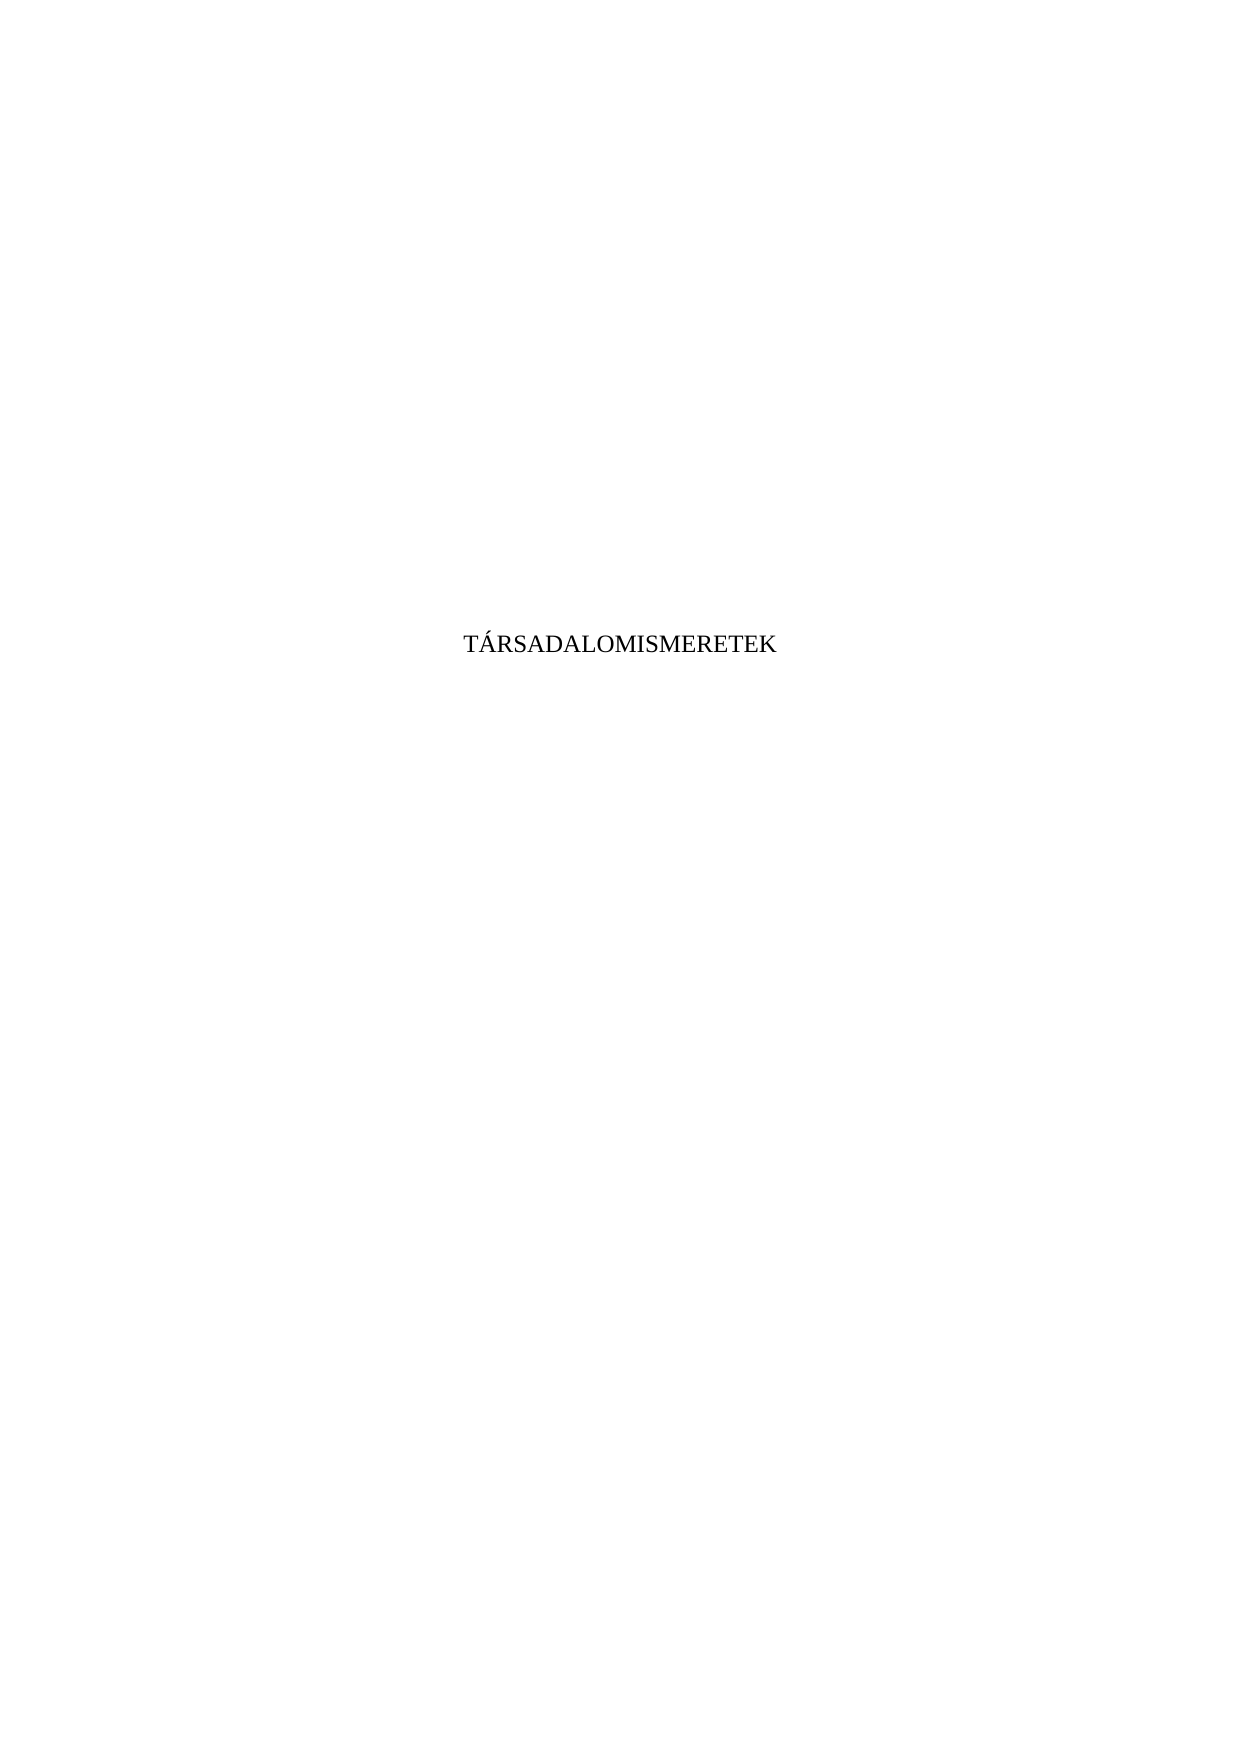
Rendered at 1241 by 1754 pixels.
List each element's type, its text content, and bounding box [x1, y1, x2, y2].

subtitle TÁRSADALOMISMERETEK [148, 629, 1092, 658]
